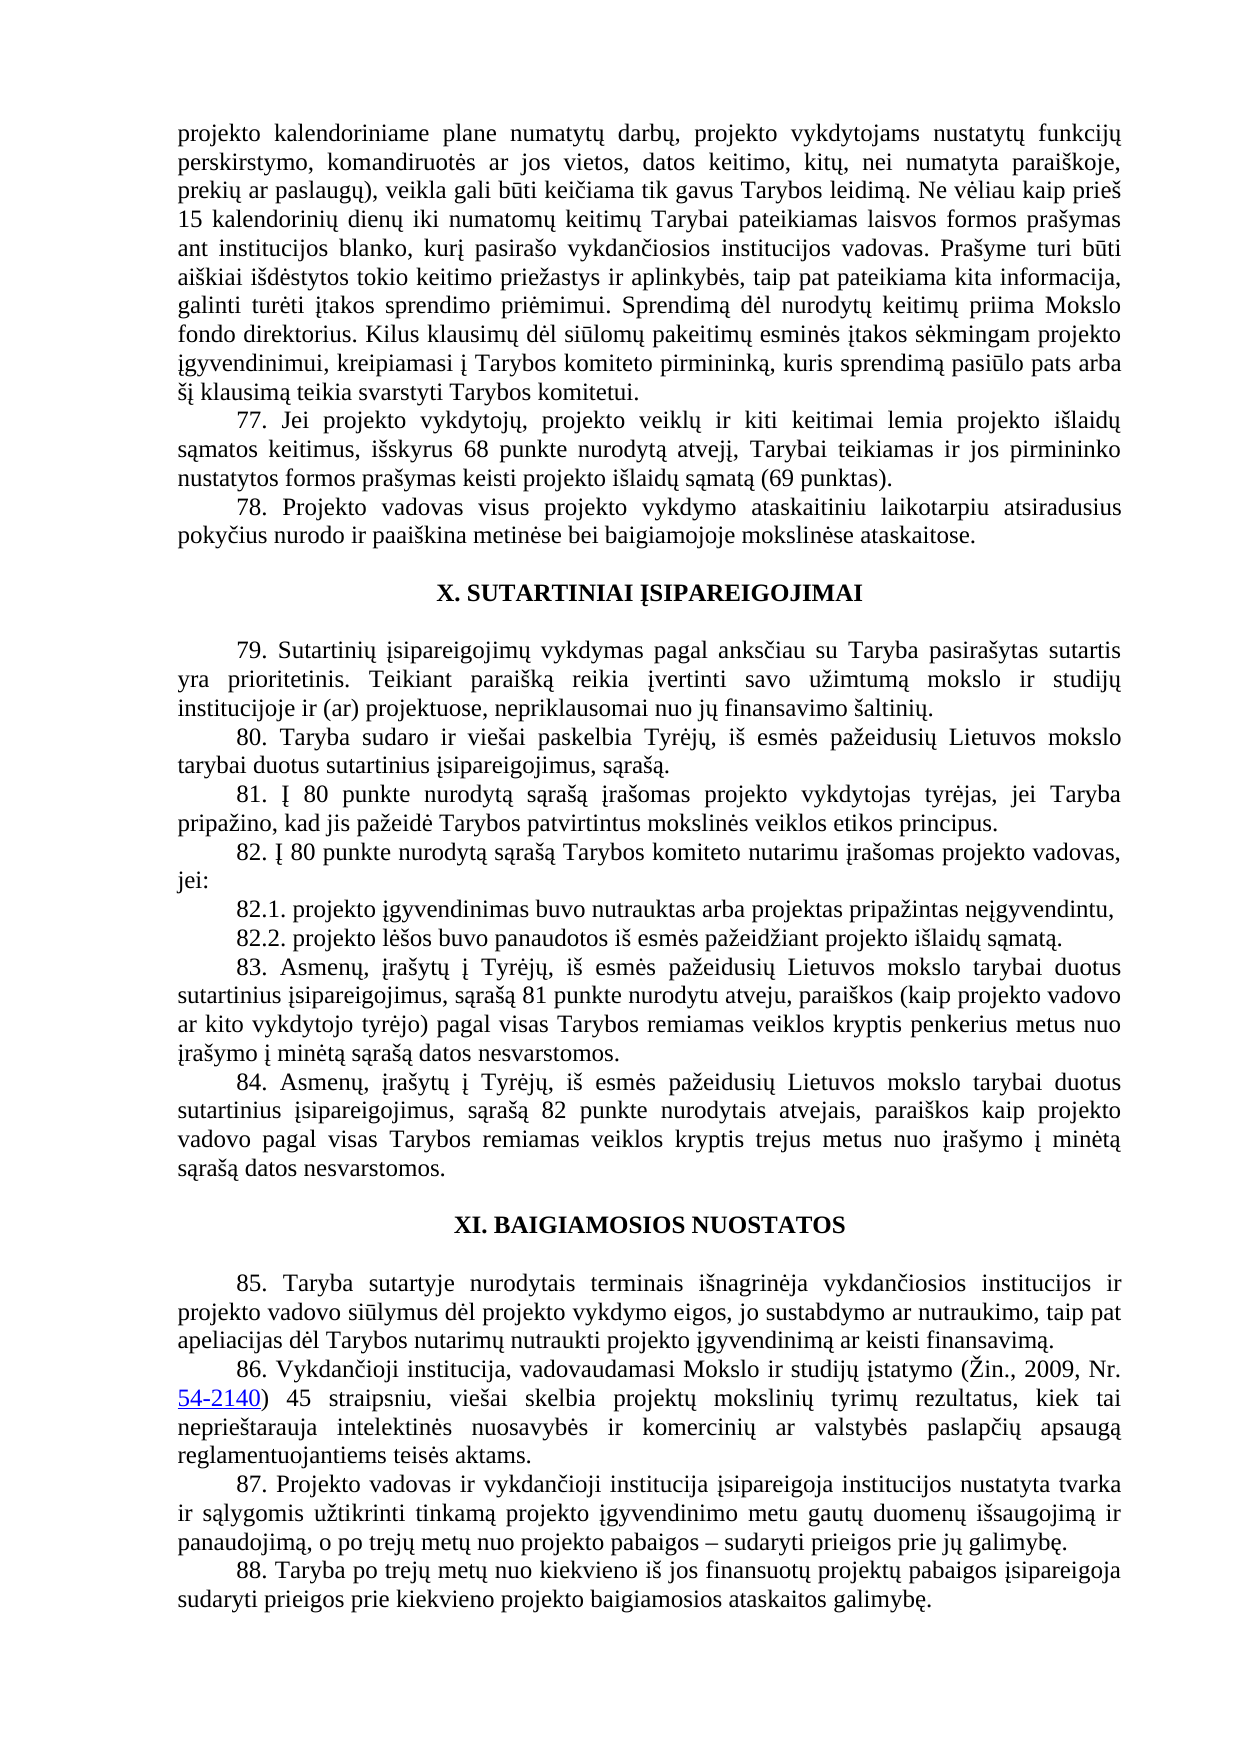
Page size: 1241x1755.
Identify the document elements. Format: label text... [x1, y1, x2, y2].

text 81. Į 80 punkte nurodytą sąrašą įrašomas projekto vykdytojas tyrėjas, jei Taryba pripažino, kad jis pažeidė Tarybos patvirtintus mokslinės veiklos etikos principus. [177, 779, 1122, 837]
text 88. Taryba po trejų metų nuo kiekvieno iš jos finansuotų projektų pabaigos įsipareigoja sudaryti prieigos prie kiekvieno projekto baigiamosios ataskaitos galimybę. [177, 1556, 1122, 1613]
text 82.2. projekto lėšos buvo panaudotos iš esmės pažeidžiant projekto išlaidų sąmatą. [177, 923, 1122, 952]
text XI. BAIGIAMOSIOS NUOSTATOS [177, 1211, 1122, 1239]
text 87. Projekto vadovas ir vykdančioji institucija įsipareigoja institucijos nustatyta tvarka ir sąlygomis užtikrinti tinkamą projekto įgyvendinimo metu gautų duomenų išsaugojimą ir panaudojimą, o po trejų metų nuo projekto pabaigos – sudaryti prieigos prie jų galimybę. [177, 1469, 1122, 1556]
text 84. Asmenų, įrašytų į Tyrėjų, iš esmės pažeidusių Lietuvos mokslo tarybai duotus sutartinius įsipareigojimus, sąrašą 82 punkte nurodytais atvejais, paraiškos kaip projekto vadovo pagal visas Tarybos remiamas veiklos kryptis trejus metus nuo įrašymo į minėtą sąrašą datos nesvarstomos. [177, 1067, 1122, 1182]
text projekto kalendoriniame plane numatytų darbų, projekto vykdytojams nustatytų funkcijų perskirstymo, komandiruotės ar jos vietos, datos keitimo, kitų, nei numatyta paraiškoje, prekių ar paslaugų), veikla gali būti keičiama tik gavus Tarybos leidimą. Ne vėliau kaip prieš 15 kalendorinių dienų iki numatomų keitimų Tarybai pateikiamas laisvos formos prašymas ant institucijos blanko, kurį pasirašo vykdančiosios institucijos vadovas. Prašyme turi būti aiškiai išdėstytos tokio keitimo priežastys ir aplinkybės, taip pat pateikiama kita informacija, galinti turėti įtakos sprendimo priėmimui. Sprendimą dėl nurodytų keitimų priima Mokslo fondo direktorius. Kilus klausimų dėl siūlomų pakeitimų esminės įtakos sėkmingam projekto įgyvendinimui, kreipiamasi į Tarybos komiteto pirmininką, kuris sprendimą pasiūlo pats arba šį klausimą teikia svarstyti Tarybos komitetui. [177, 118, 1122, 406]
text 78. Projekto vadovas visus projekto vykdymo ataskaitiniu laikotarpiu atsiradusius pokyčius nurodo ir paaiškina metinėse bei baigiamojoje mokslinėse ataskaitose. [177, 492, 1122, 549]
text 80. Taryba sudaro ir viešai paskelbia Tyrėjų, iš esmės pažeidusių Lietuvos mokslo tarybai duotus sutartinius įsipareigojimus, sąrašą. [177, 722, 1122, 779]
text 86. Vykdančioji institucija, vadovaudamasi Mokslo ir studijų įstatymo (Žin., 2009, Nr. 54-2140) 45 straipsniu, viešai skelbia projektų mokslinių tyrimų rezultatus, kiek tai neprieštarauja intelektinės nuosavybės ir komercinių ar valstybės paslapčių apsaugą reglamentuojantiems teisės aktams. [177, 1354, 1122, 1469]
text 82.1. projekto įgyvendinimas buvo nutrauktas arba projektas pripažintas neįgyvendintu, [177, 894, 1122, 923]
text 77. Jei projekto vykdytojų, projekto veiklų ir kiti keitimai lemia projekto išlaidų sąmatos keitimus, išskyrus 68 punkte nurodytą atvejį, Tarybai teikiamas ir jos pirmininko nustatytos formos prašymas keisti projekto išlaidų sąmatą (69 punktas). [177, 406, 1122, 492]
text 85. Taryba sutartyje nurodytais terminais išnagrinėja vykdančiosios institucijos ir projekto vadovo siūlymus dėl projekto vykdymo eigos, jo sustabdymo ar nutraukimo, taip pat apeliacijas dėl Tarybos nutarimų nutraukti projekto įgyvendinimą ar keisti finansavimą. [177, 1268, 1122, 1354]
text X. SUTARTINIAI ĮSIPAREIGOJIMAI [177, 578, 1122, 607]
text 83. Asmenų, įrašytų į Tyrėjų, iš esmės pažeidusių Lietuvos mokslo tarybai duotus sutartinius įsipareigojimus, sąrašą 81 punkte nurodytu atveju, paraiškos (kaip projekto vadovo ar kito vykdytojo tyrėjo) pagal visas Tarybos remiamas veiklos kryptis penkerius metus nuo įrašymo į minėtą sąrašą datos nesvarstomos. [177, 952, 1122, 1067]
text 79. Sutartinių įsipareigojimų vykdymas pagal anksčiau su Taryba pasirašytas sutartis yra prioritetinis. Teikiant paraišką reikia įvertinti savo užimtumą mokslo ir studijų institucijoje ir (ar) projektuose, nepriklausomai nuo jų finansavimo šaltinių. [177, 636, 1122, 722]
text 82. Į 80 punkte nurodytą sąrašą Tarybos komiteto nutarimu įrašomas projekto vadovas, jei: [177, 837, 1122, 894]
